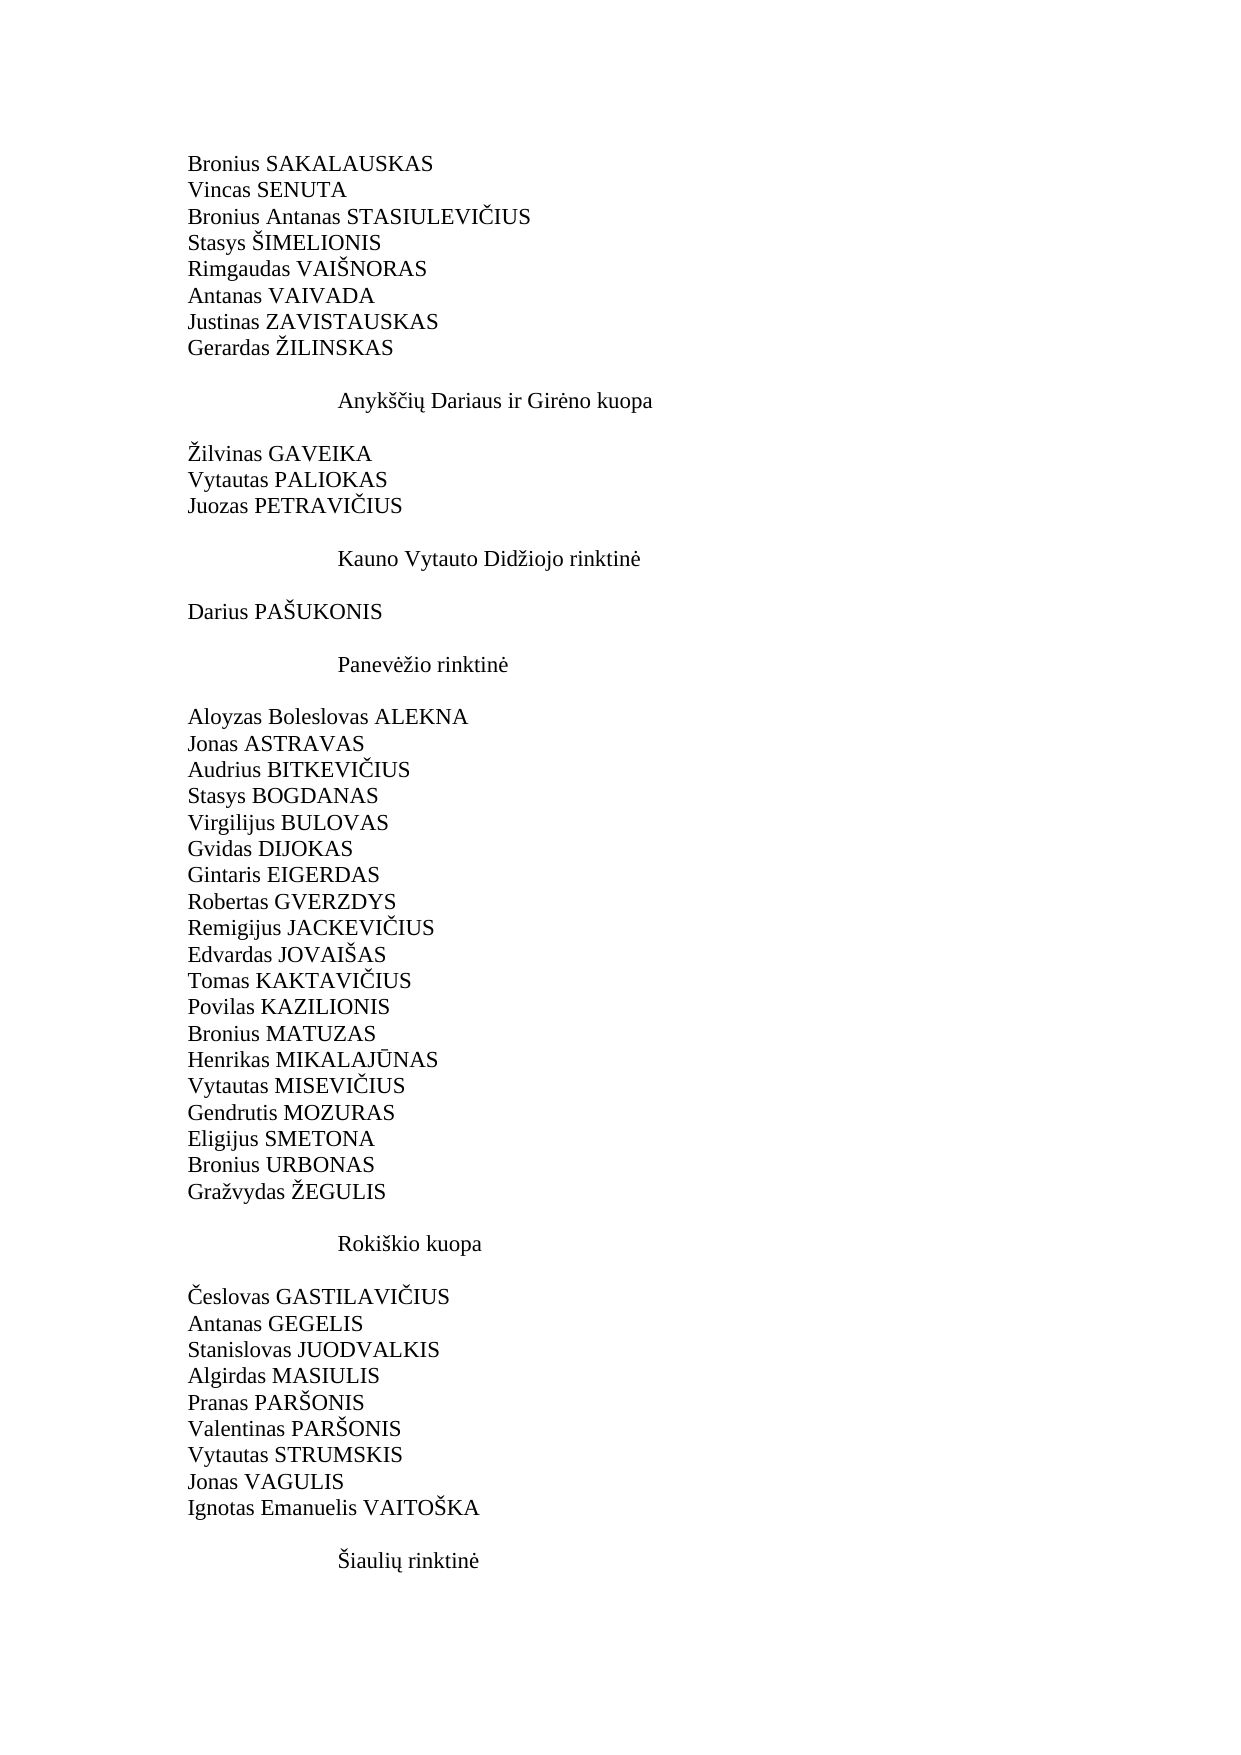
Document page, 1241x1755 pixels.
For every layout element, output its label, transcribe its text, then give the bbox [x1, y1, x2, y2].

text Stasys ŠIMELIONIS [187, 229, 1053, 255]
text Bronius SAKALAUSKAS [187, 150, 1053, 176]
text Panevėžio rinktinė [262, 651, 1053, 677]
text Rimgaudas VAIŠNORAS [187, 255, 1053, 282]
text Audrius BITKEVIČIUS [187, 756, 1053, 782]
text Bronius URBONAS [187, 1151, 1053, 1178]
text Algirdas MASIULIS [187, 1362, 1053, 1389]
text Kauno Vytauto Didžiojo rinktinė [262, 545, 1053, 572]
text Edvardas JOVAIŠAS [187, 941, 1053, 967]
text Vytautas STRUMSKIS [187, 1441, 1053, 1468]
text Juozas PETRAVIČIUS [187, 493, 1053, 519]
text Vincas SENUTA [187, 176, 1053, 203]
text Aloyzas Boleslovas ALEKNA [187, 703, 1053, 730]
text Antanas VAIVADA [187, 282, 1053, 308]
text Gintaris EIGERDAS [187, 862, 1053, 888]
text Vytautas PALIOKAS [187, 466, 1053, 493]
text Remigijus JACKEVIČIUS [187, 914, 1053, 941]
text Šiaulių rinktinė [262, 1547, 1053, 1573]
text Gvidas DIJOKAS [187, 835, 1053, 862]
text Valentinas PARŠONIS [187, 1415, 1053, 1441]
text Povilas KAZILIONIS [187, 993, 1053, 1020]
text Bronius MATUZAS [187, 1020, 1053, 1046]
text Gerardas ŽILINSKAS [187, 334, 1053, 361]
text Rokiškio kuopa [262, 1231, 1053, 1257]
text Gražvydas ŽEGULIS [187, 1178, 1053, 1204]
text Eligijus SMETONA [187, 1125, 1053, 1151]
text Henrikas MIKALAJŪNAS [187, 1046, 1053, 1072]
text Žilvinas GAVEIKA [187, 440, 1053, 466]
text Robertas GVERZDYS [187, 888, 1053, 914]
text Anykščių Dariaus ir Girėno kuopa [262, 387, 1053, 413]
text Justinas ZAVISTAUSKAS [187, 308, 1053, 334]
text Stasys BOGDANAS [187, 782, 1053, 809]
text Bronius Antanas STASIULEVIČIUS [187, 203, 1053, 229]
text Darius PAŠUKONIS [187, 598, 1053, 624]
text Pranas PARŠONIS [187, 1389, 1053, 1415]
text Česlovas GASTILAVIČIUS [187, 1283, 1053, 1309]
text Virgilijus BULOVAS [187, 809, 1053, 835]
text Tomas KAKTAVIČIUS [187, 967, 1053, 993]
text Antanas GEGELIS [187, 1309, 1053, 1336]
text Gendrutis MOZURAS [187, 1099, 1053, 1125]
text Ignotas Emanuelis VAITOŠKA [187, 1494, 1053, 1520]
text Vytautas MISEVIČIUS [187, 1072, 1053, 1099]
text Jonas VAGULIS [187, 1468, 1053, 1494]
text Stanislovas JUODVALKIS [187, 1336, 1053, 1362]
text Jonas ASTRAVAS [187, 730, 1053, 756]
